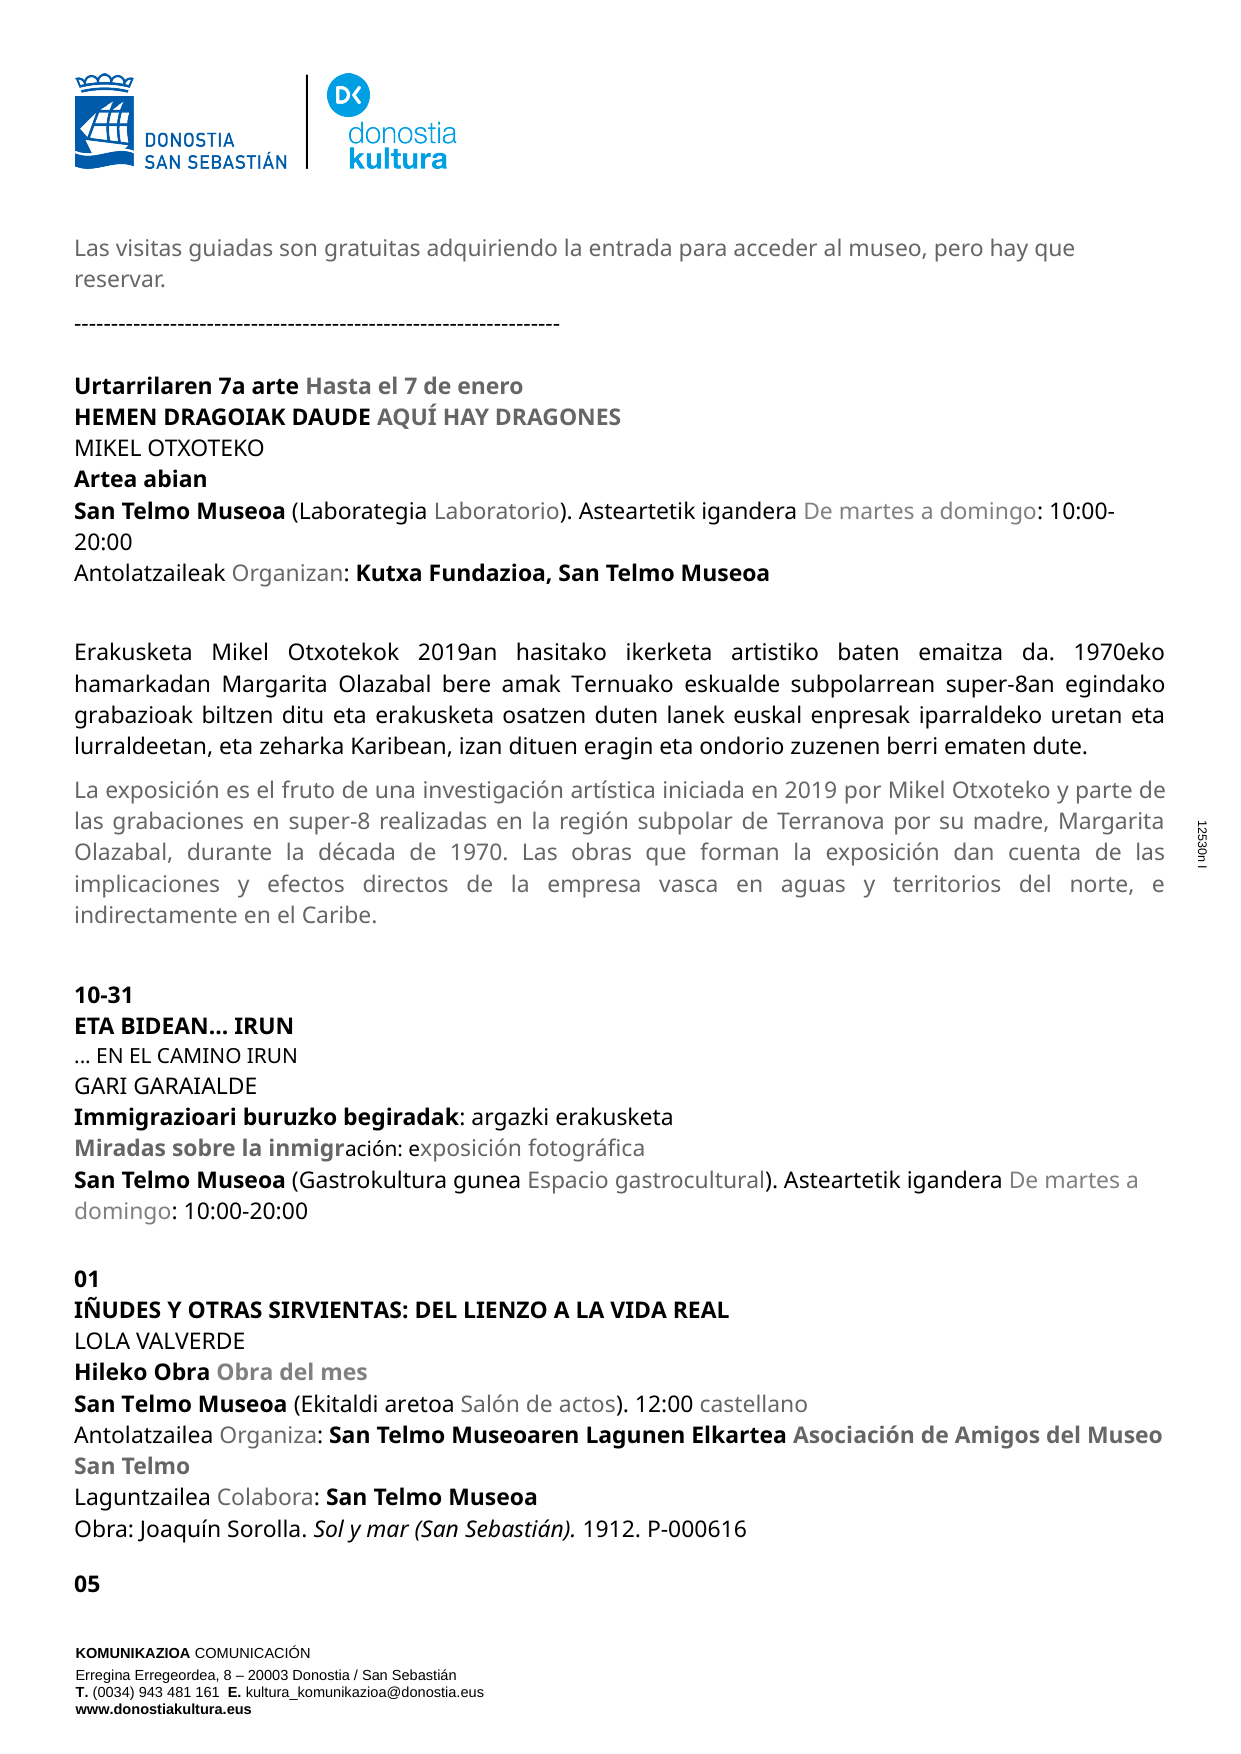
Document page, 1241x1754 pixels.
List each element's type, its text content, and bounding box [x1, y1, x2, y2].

text HEMEN DRAGOIAK DAUDE AQUÍ HAY DRAGONES [74, 401, 1166, 432]
text San Telmo Museoa (Ekitaldi aretoa Salón de actos). 12:00 castellano [74, 1388, 1166, 1419]
text San Telmo Museoa (Gastrokultura gunea Espacio gastrocultural). Asteartetik igandera De martes a domingo: 10:00-20:00 [74, 1164, 1166, 1226]
text ETA BIDEAN... IRUN [74, 1010, 1166, 1041]
text Las visitas guiadas son gratuitas adquiriendo la entrada para acceder al museo, pero hay que reservar. [74, 232, 1166, 294]
text Obra: Joaquín Sorolla. Sol y mar (San Sebastián). 1912. P-000616 [74, 1513, 1137, 1544]
text San Telmo Museoa (Laborategia Laboratorio). Asteartetik igandera De martes a domingo: 10:00-20:00 [74, 494, 1166, 557]
text 05 [74, 1568, 1166, 1599]
text 10-31 [74, 979, 1166, 1010]
text IÑUDES Y OTRAS SIRVIENTAS: DEL LIENZO A LA VIDA REAL [74, 1294, 1166, 1325]
text La exposición es el fruto de una investigación artística iniciada en 2019 por Mikel Otxoteko y parte de las grabaciones en super-8 realizadas en la región subpolar de Terranova por su madre, Margarita Olazabal, durante la década de 1970. Las obras que forman la exposición dan cuenta de las implicaciones y efectos directos de la empresa vasca en aguas y territorios del norte, e indirectamente en el Caribe. [74, 774, 1166, 930]
text Artea abian [74, 463, 1166, 494]
text Hileko Obra Obra del mes [74, 1356, 1166, 1388]
text Erakusketa Mikel Otxotekok 2019an hasitako ikerketa artistiko baten emaitza da. 1970eko hamarkadan Margarita Olazabal bere amak Ternuako eskualde subpolarrean super-8an egindako grabazioak biltzen ditu eta erakusketa osatzen duten lanek euskal enpresak iparraldeko uretan eta lurraldeetan, eta zeharka Karibean, izan dituen eragin eta ondorio zuzenen berri ematen dute. [74, 636, 1166, 761]
text ... EN EL CAMINO IRUN [74, 1041, 1166, 1070]
text 01 [74, 1263, 1166, 1294]
text LOLA VALVERDE [74, 1325, 1166, 1356]
picture [337, 87, 349, 103]
text ------------------------------------------------------------------ [74, 307, 1166, 338]
text MIKEL OTXOTEKO [74, 432, 1166, 463]
text Urtarrilaren 7a arte Hasta el 7 de enero [74, 369, 1166, 401]
picture [75, 73, 457, 169]
text Miradas sobre la inmigración: exposición fotográfica [74, 1132, 1166, 1164]
text Antolatzailea Organiza: San Telmo Museoaren Lagunen Elkartea Asociación de Amigos del Museo San Telmo [74, 1419, 1166, 1481]
text Antolatzaileak Organizan: Kutxa Fundazioa, San Telmo Museoa [74, 557, 1166, 588]
picture [353, 87, 360, 103]
text Laguntzailea Colabora: San Telmo Museoa [74, 1481, 1166, 1513]
text GARI GARAIALDE [74, 1070, 1166, 1101]
text Immigrazioari buruzko begiradak: argazki erakusketa [74, 1101, 1166, 1132]
